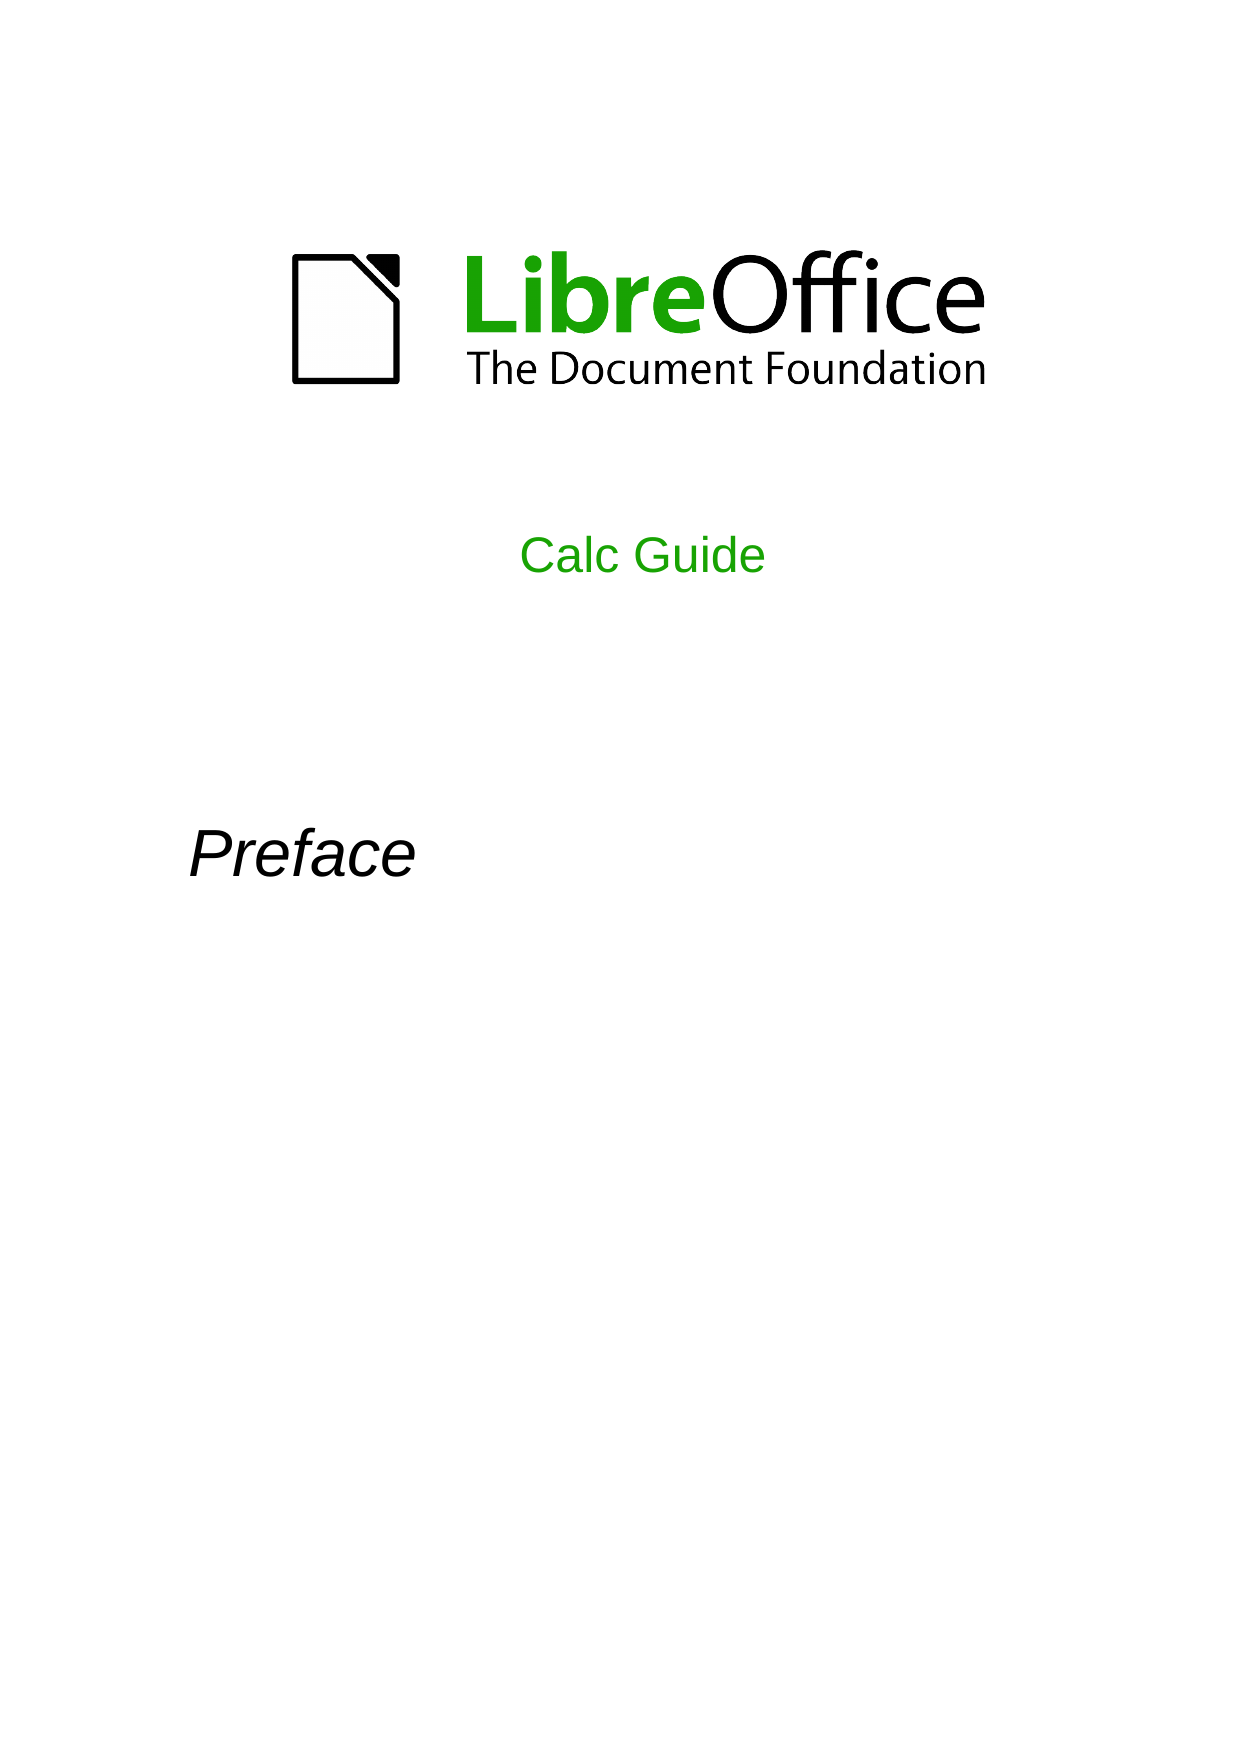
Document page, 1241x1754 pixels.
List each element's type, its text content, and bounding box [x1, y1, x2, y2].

picture [250, 219, 1035, 419]
text Calc Guide [188, 526, 1098, 583]
subtitle Preface [188, 814, 1098, 891]
